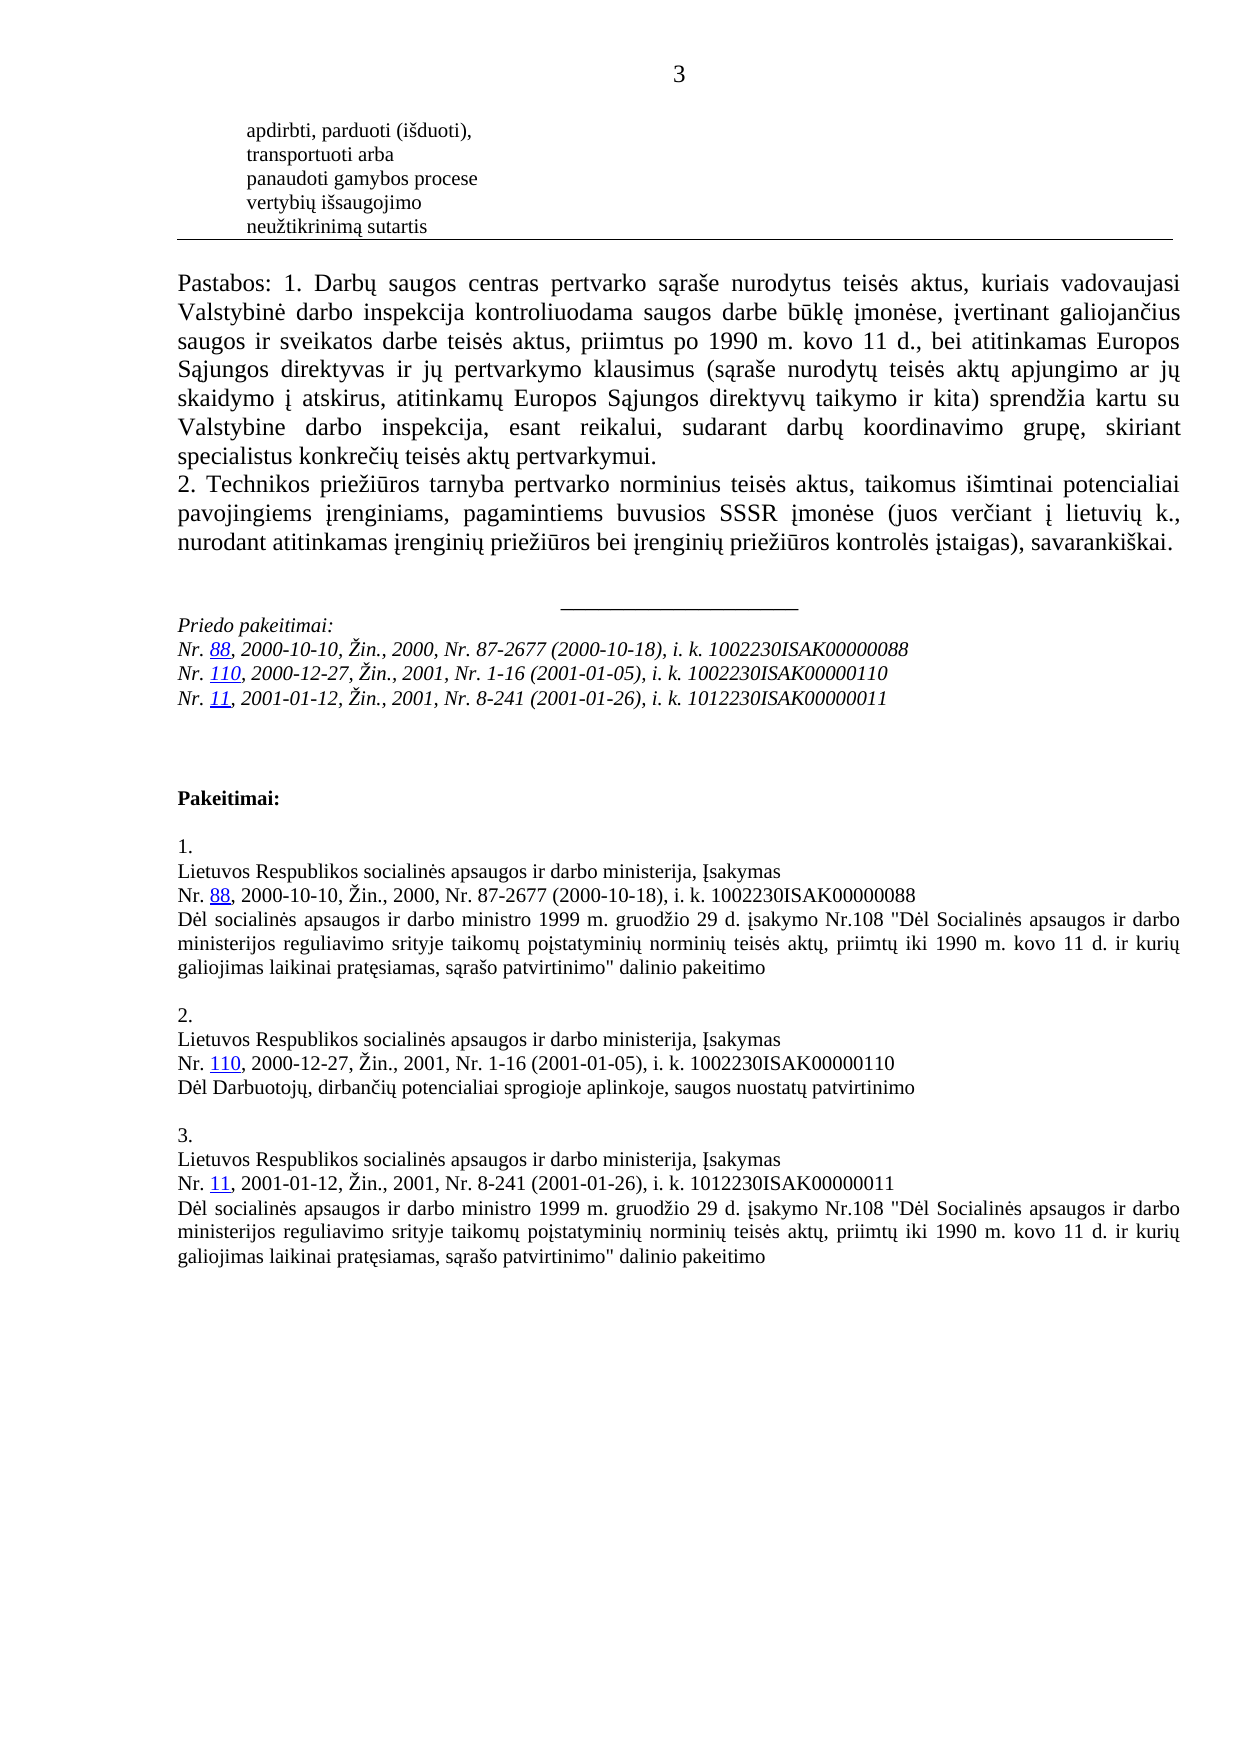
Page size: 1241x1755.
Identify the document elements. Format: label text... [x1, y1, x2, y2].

text 1. [177, 834, 1181, 858]
text Nr. 11, 2001-01-12, Žin., 2001, Nr. 8-241 (2001-01-26), i. k. 1012230ISAK00000011 [177, 1171, 1181, 1195]
text Lietuvos Respublikos socialinės apsaugos ir darbo ministerija, Įsakymas [177, 858, 1181, 883]
text Pastabos: 1. Darbų saugos centras pertvarko sąraše nurodytus teisės aktus, kuriais vadovaujasi Valstybinė darbo inspekcija kontroliuodama saugos darbe būklę įmonėse, įvertinant galiojančius saugos ir sveikatos darbe teisės aktus, priimtus po 1990 m. kovo 11 d., bei atitinkamas Europos Sąjungos direktyvas ir jų pertvarkymo klausimus (sąraše nurodytų teisės aktų apjungimo ar jų skaidymo į atskirus, atitinkamų Europos Sąjungos direktyvų taikymo ir kita) sprendžia kartu su Valstybine darbo inspekcija, esant reikalui, sudarant darbų koordinavimo grupę, skiriant specialistus konkrečių teisės aktų pertvarkymui. [177, 268, 1181, 469]
table_cell [1020, 118, 1172, 166]
text Nr. 110, 2000-12-27, Žin., 2001, Nr. 1-16 (2001-01-05), i. k. 1002230ISAK00000110 [177, 1051, 1181, 1075]
table_cell [177, 118, 235, 166]
table_cell [177, 166, 235, 238]
table_cell panaudoti gamybos procese vertybių išsaugojimo neužtikrinimą sutartis [235, 166, 543, 238]
table_cell [853, 166, 1020, 238]
text Dėl socialinės apsaugos ir darbo ministro 1999 m. gruodžio 29 d. įsakymo Nr.108 "Dėl Socialinės apsaugos ir darbo ministerijos reguliavimo srityje taikomų poįstatyminių norminių teisės aktų, priimtų iki 1990 m. kovo 11 d. ir kurių galiojimas laikinai pratęsiamas, sąrašo patvirtinimo" dalinio pakeitimo [177, 907, 1181, 979]
table_cell [1020, 166, 1172, 238]
text Pakeitimai: [177, 786, 1181, 810]
text Nr. 110, 2000-12-27, Žin., 2001, Nr. 1-16 (2001-01-05), i. k. 1002230ISAK00000110 [177, 661, 1181, 685]
text Lietuvos Respublikos socialinės apsaugos ir darbo ministerija, Įsakymas [177, 1027, 1181, 1051]
table_cell apdirbti, parduoti (išduoti), transportuoti arba [235, 118, 543, 166]
table_cell [853, 118, 1020, 166]
text 3. [177, 1123, 1181, 1147]
text ___________________ [177, 584, 1181, 613]
text Nr. 88, 2000-10-10, Žin., 2000, Nr. 87-2677 (2000-10-18), i. k. 1002230ISAK00000088 [177, 883, 1181, 907]
text Dėl Darbuotojų, dirbančių potencialiai sprogioje aplinkoje, saugos nuostatų patvirtinimo [177, 1075, 1181, 1099]
text 2. Technikos priežiūros tarnyba pertvarko norminius teisės aktus, taikomus išimtinai potencialiai pavojingiems įrenginiams, pagamintiems buvusios SSSR įmonėse (juos verčiant į lietuvių k., nurodant atitinkamas įrenginių priežiūros bei įrenginių priežiūros kontrolės įstaigas), savarankiškai. [177, 469, 1181, 556]
text Nr. 88, 2000-10-10, Žin., 2000, Nr. 87-2677 (2000-10-18), i. k. 1002230ISAK00000088 [177, 637, 1181, 661]
text 2. [177, 1003, 1181, 1027]
table_cell [543, 118, 853, 166]
text Nr. 11, 2001-01-12, Žin., 2001, Nr. 8-241 (2001-01-26), i. k. 1012230ISAK00000011 [177, 685, 1181, 709]
text Dėl socialinės apsaugos ir darbo ministro 1999 m. gruodžio 29 d. įsakymo Nr.108 "Dėl Socialinės apsaugos ir darbo ministerijos reguliavimo srityje taikomų poįstatyminių norminių teisės aktų, priimtų iki 1990 m. kovo 11 d. ir kurių galiojimas laikinai pratęsiamas, sąrašo patvirtinimo" dalinio pakeitimo [177, 1195, 1181, 1268]
text Lietuvos Respublikos socialinės apsaugos ir darbo ministerija, Įsakymas [177, 1147, 1181, 1171]
table_cell [543, 166, 853, 238]
text Priedo pakeitimai: [177, 613, 1181, 637]
